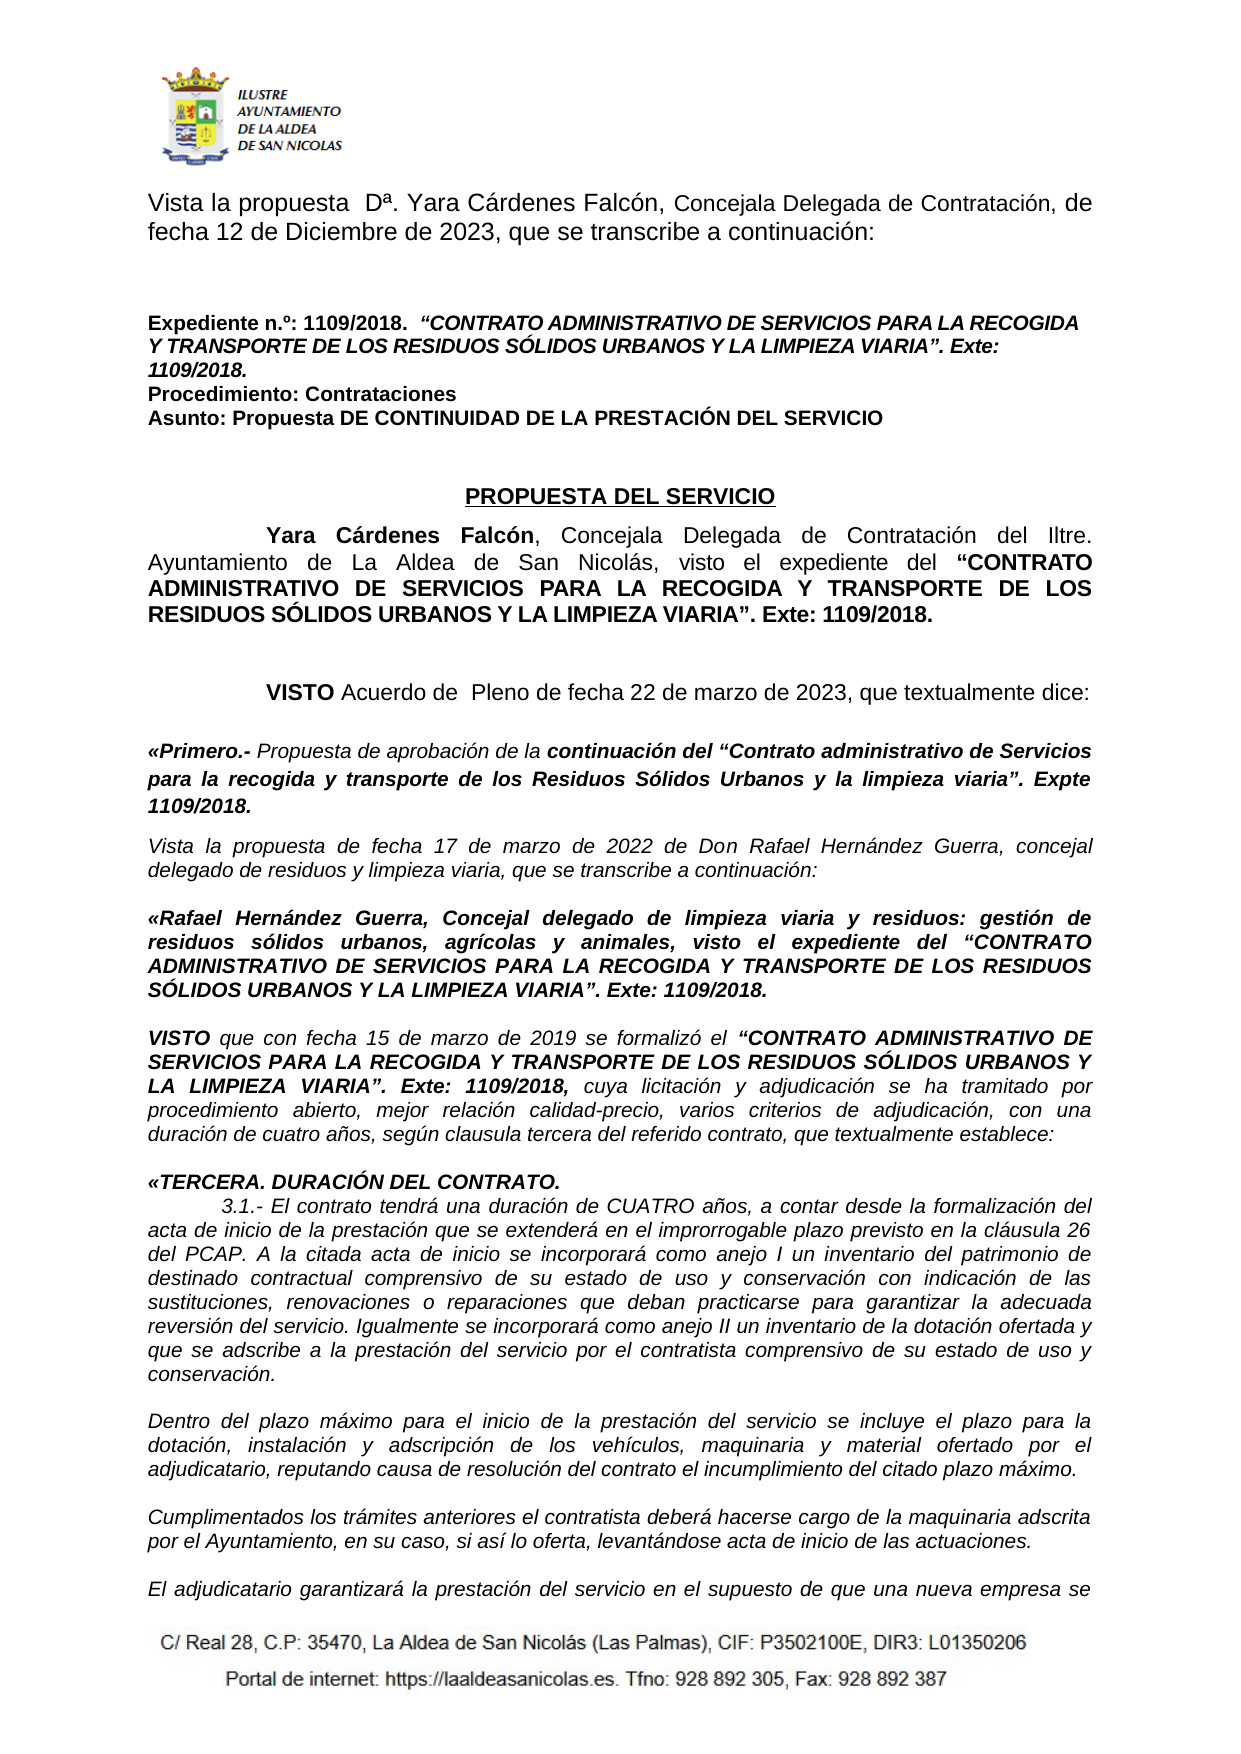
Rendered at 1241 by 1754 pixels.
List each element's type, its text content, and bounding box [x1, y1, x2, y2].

text El adjudicatario garantizará la prestación del servicio en el supuesto de que una nueva empresa se [148, 1577, 1093, 1601]
text Cumplimentados los trámites anteriores el contratista deberá hacerse cargo de la maquinaria adscrita por el Ayuntamiento, en su caso, si así lo oferta, levantándose acta de inicio de las actuaciones. [148, 1505, 1093, 1553]
picture [148, 1626, 1034, 1695]
text «Primero.- Propuesta de aprobación de la continuación del “Contrato administrativo de Servicios para la recogida y transporte de los Residuos Sólidos Urbanos y la limpieza viaria”. Expte 1109/2018. [148, 739, 1093, 818]
text Vista la propuesta Dª. Yara Cárdenes Falcón, Concejala Delegada de Contratación, de fecha 12 de Diciembre de 2023, que se transcribe a continuación: [148, 188, 1093, 246]
text Expediente n.º: 1109/2018. “CONTRATO ADMINISTRATIVO DE SERVICIOS PARA LA RECOGIDA Y TRANSPORTE DE LOS RESIDUOS SÓLIDOS URBANOS Y LA LIMPIEZA VIARIA”. Exte: 1109/2018. Procedimiento: Contrataciones Asunto: Propuesta DE CONTINUIDAD DE LA PRESTACIÓN DEL SERVICIO [148, 310, 1093, 430]
text Dentro del plazo máximo para el inicio de la prestación del servicio se incluye el plazo para la dotación, instalación y adscripción de los vehículos, maquinaria y material ofertado por el adjudicatario, reputando causa de resolución del contrato el incumplimiento del citado plazo máximo. [148, 1409, 1093, 1481]
text PROPUESTA DEL SERVICIO [148, 483, 1093, 509]
text VISTO que con fecha 15 de marzo de 2019 se formalizó el “CONTRATO ADMINISTRATIVO DE SERVICIOS PARA LA RECOGIDA Y TRANSPORTE DE LOS RESIDUOS SÓLIDOS URBANOS Y LA LIMPIEZA VIARIA”. Exte: 1109/2018, cuya licitación y adjudicación se ha tramitado por procedimiento abierto, mejor relación calidad-precio, varios criterios de adjudicación, con una duración de cuatro años, según clausula tercera del referido contrato, que textualmente establece: [148, 1026, 1093, 1146]
text «TERCERA. DURACIÓN DEL CONTRATO. [148, 1170, 1093, 1194]
text VISTO Acuerdo de Pleno de fecha 22 de marzo de 2023, que textualmente dice: [148, 679, 1093, 705]
text 3.1.- El contrato tendrá una duración de CUATRO años, a contar desde la formalización del acta de inicio de la prestación que se extenderá en el improrrogable plazo previsto en la cláusula 26 del PCAP. A la citada acta de inicio se incorporará como anejo I un inventario del patrimonio de destinado contractual comprensivo de su estado de uso y conservación con indicación de las sustituciones, renovaciones o reparaciones que deban practicarse para garantizar la adecuada reversión del servicio. Igualmente se incorporará como anejo II un inventario de la dotación ofertada y que se adscribe a la prestación del servicio por el contratista comprensivo de su estado de uso y conservación. [148, 1194, 1093, 1385]
text «Rafael Hernández Guerra, Concejal delegado de limpieza viaria y residuos: gestión de residuos sólidos urbanos, agrícolas y animales, visto el expediente del “CONTRATO ADMINISTRATIVO DE SERVICIOS PARA LA RECOGIDA Y TRANSPORTE DE LOS RESIDUOS SÓLIDOS URBANOS Y LA LIMPIEZA VIARIA”. Exte: 1109/2018. [148, 906, 1093, 1002]
text Vista la propuesta de fecha 17 de marzo de 2022 de Don Rafael Hernández Guerra, concejal delegado de residuos y limpieza viaria, que se transcribe a continuación: [148, 834, 1093, 882]
text Yara Cárdenes Falcón, Concejala Delegada de Contratación del Iltre. Ayuntamiento de La Aldea de San Nicolás, visto el expediente del “CONTRATO ADMINISTRATIVO DE SERVICIOS PARA LA RECOGIDA Y TRANSPORTE DE LOS RESIDUOS SÓLIDOS URBANOS Y LA LIMPIEZA VIARIA”. Exte: 1109/2018. [148, 522, 1093, 627]
picture [148, 59, 358, 173]
